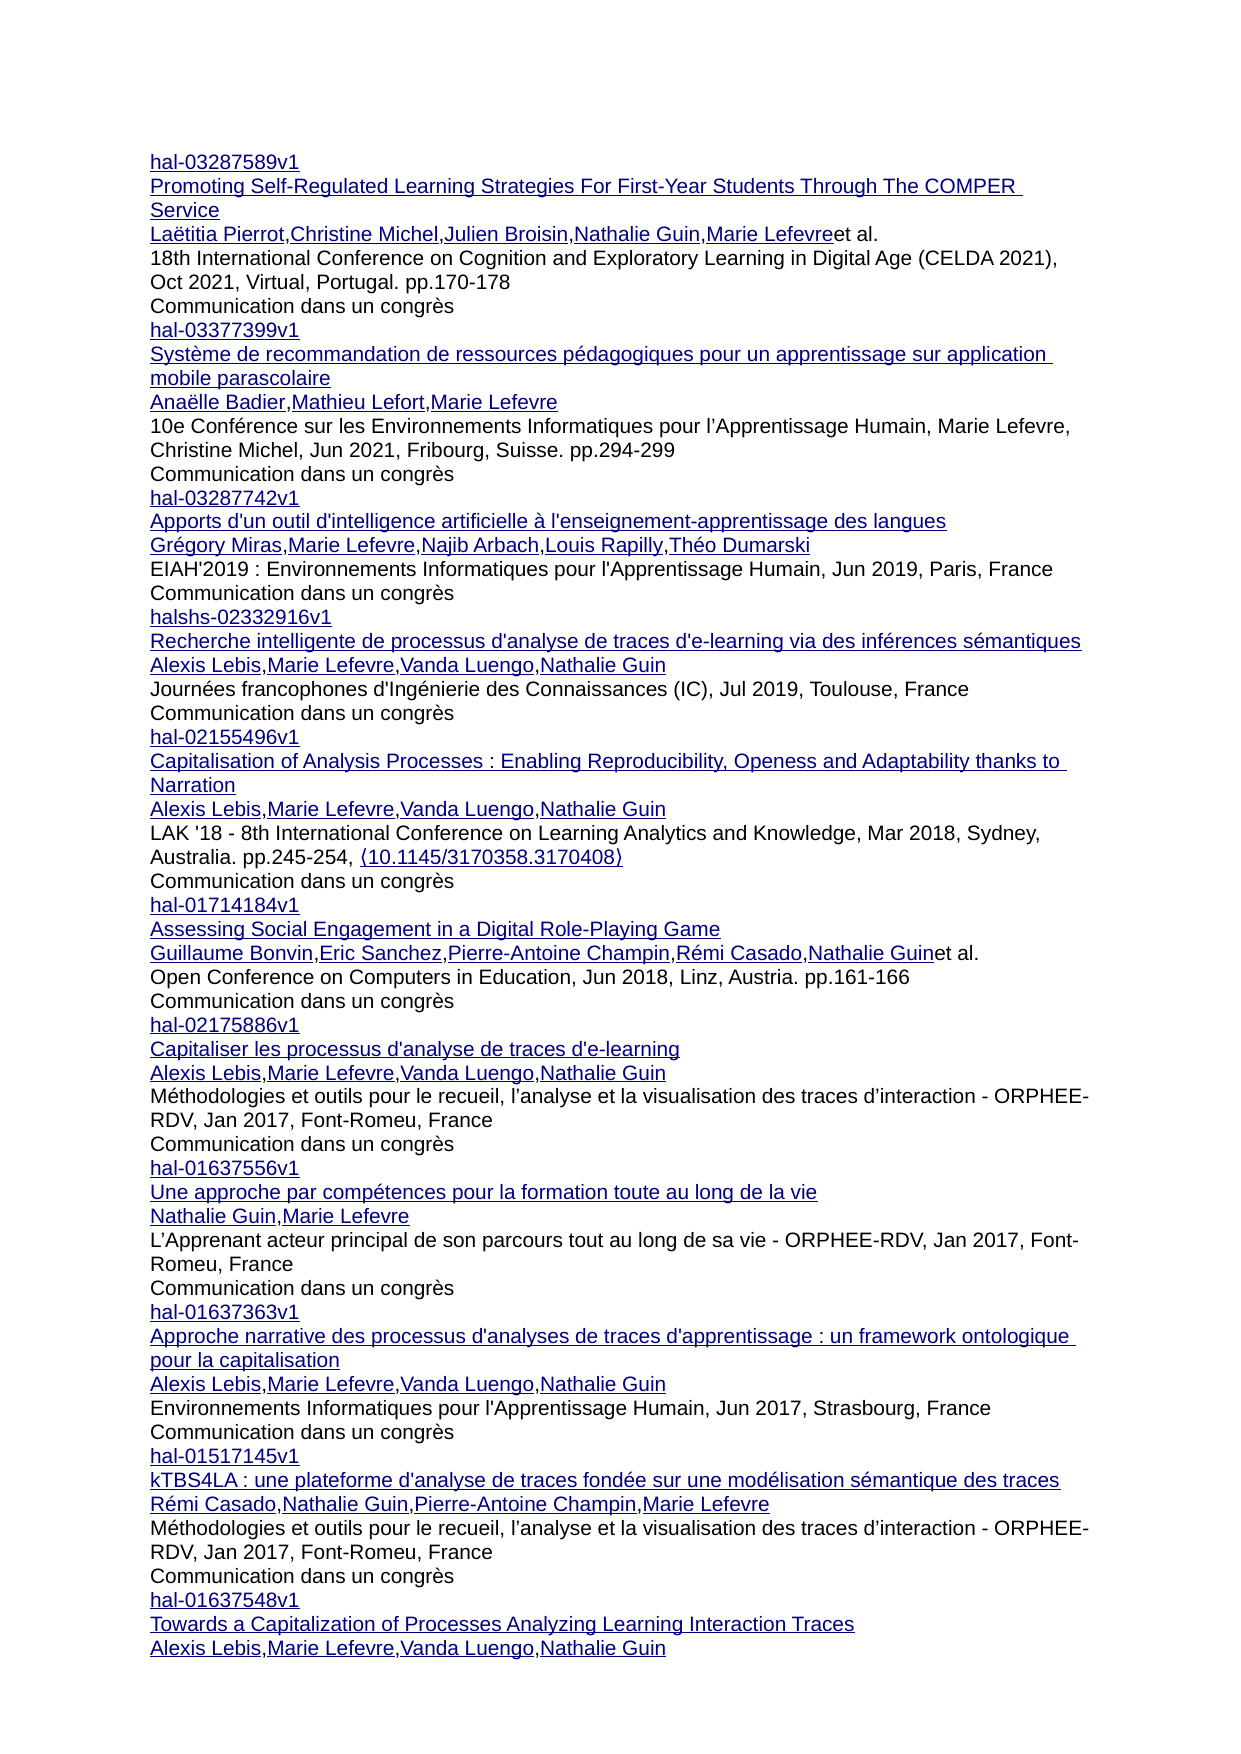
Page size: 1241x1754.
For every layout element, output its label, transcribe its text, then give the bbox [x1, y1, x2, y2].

table_cell Une approche par compétences pour la formation toute au long de la vie Nathalie Guin,Marie Lefevre L’Apprenant acteur principal de son parcours tout au long de sa vie - ORPHEE-RDV, Jan 2017, Font-Romeu, France Communication dans un congrès hal-01637363v1 [150, 1180, 1090, 1324]
table_cell Capitaliser les processus d'analyse de traces d'e-learning Alexis Lebis,Marie Lefevre,Vanda Luengo,Nathalie Guin Méthodologies et outils pour le recueil, l’analyse et la visualisation des traces d’interaction - ORPHEE-RDV, Jan 2017, Font-Romeu, France Communication dans un congrès hal-01637556v1 [150, 1036, 1090, 1180]
table_cell Assessing Social Engagement in a Digital Role-Playing Game Guillaume Bonvin,Eric Sanchez,Pierre-Antoine Champin,Rémi Casado,Nathalie Guinet al. Open Conference on Computers in Education, Jun 2018, Linz, Austria. pp.161-166 Communication dans un congrès hal-02175886v1 [150, 917, 1090, 1036]
table_cell Approche narrative des processus d'analyses de traces d'apprentissage : un framework ontologique pour la capitalisation Alexis Lebis,Marie Lefevre,Vanda Luengo,Nathalie Guin Environnements Informatiques pour l'Apprentissage Humain, Jun 2017, Strasbourg, France Communication dans un congrès hal-01517145v1 [150, 1324, 1090, 1468]
table_cell Towards a Capitalization of Processes Analyzing Learning Interaction Traces Alexis Lebis,Marie Lefevre,Vanda Luengo,Nathalie Guin [150, 1611, 1090, 1659]
table_cell Apports d'un outil d'intelligence artificielle à l'enseignement-apprentissage des langues Grégory Miras,Marie Lefevre,Najib Arbach,Louis Rapilly,Théo Dumarski EIAH'2019 : Environnements Informatiques pour l'Apprentissage Humain, Jun 2019, Paris, France Communication dans un congrès halshs-02332916v1 [150, 509, 1090, 629]
table_cell Capitalisation of Analysis Processes : Enabling Reproducibility, Openess and Adaptability thanks to Narration Alexis Lebis,Marie Lefevre,Vanda Luengo,Nathalie Guin LAK '18 - 8th International Conference on Learning Analytics and Knowledge, Mar 2018, Sydney, Australia. pp.245-254, ⟨10.1145/3170358.3170408⟩ Communication dans un congrès hal-01714184v1 [150, 749, 1090, 917]
table_cell Promoting Self-Regulated Learning Strategies For First-Year Students Through The COMPER Service Laëtitia Pierrot,Christine Michel,Julien Broisin,Nathalie Guin,Marie Lefevreet al. 18th International Conference on Cognition and Exploratory Learning in Digital Age (CELDA 2021), Oct 2021, Virtual, Portugal. pp.170-178 Communication dans un congrès hal-03377399v1 [150, 174, 1090, 342]
table_cell Recherche intelligente de processus d'analyse de traces d'e-learning via des inférences sémantiques Alexis Lebis,Marie Lefevre,Vanda Luengo,Nathalie Guin Journées francophones d'Ingénierie des Connaissances (IC), Jul 2019, Toulouse, France Communication dans un congrès hal-02155496v1 [150, 629, 1090, 749]
table_cell hal-03287589v1 [150, 150, 1090, 174]
table_cell Système de recommandation de ressources pédagogiques pour un apprentissage sur application mobile parascolaire Anaëlle Badier,Mathieu Lefort,Marie Lefevre 10e Conférence sur les Environnements Informatiques pour l’Apprentissage Humain, Marie Lefevre, Christine Michel, Jun 2021, Fribourg, Suisse. pp.294-299 Communication dans un congrès hal-03287742v1 [150, 342, 1090, 509]
table_cell kTBS4LA : une plateforme d'analyse de traces fondée sur une modélisation sémantique des traces Rémi Casado,Nathalie Guin,Pierre-Antoine Champin,Marie Lefevre Méthodologies et outils pour le recueil, l’analyse et la visualisation des traces d’interaction - ORPHEE-RDV, Jan 2017, Font-Romeu, France Communication dans un congrès hal-01637548v1 [150, 1468, 1090, 1611]
